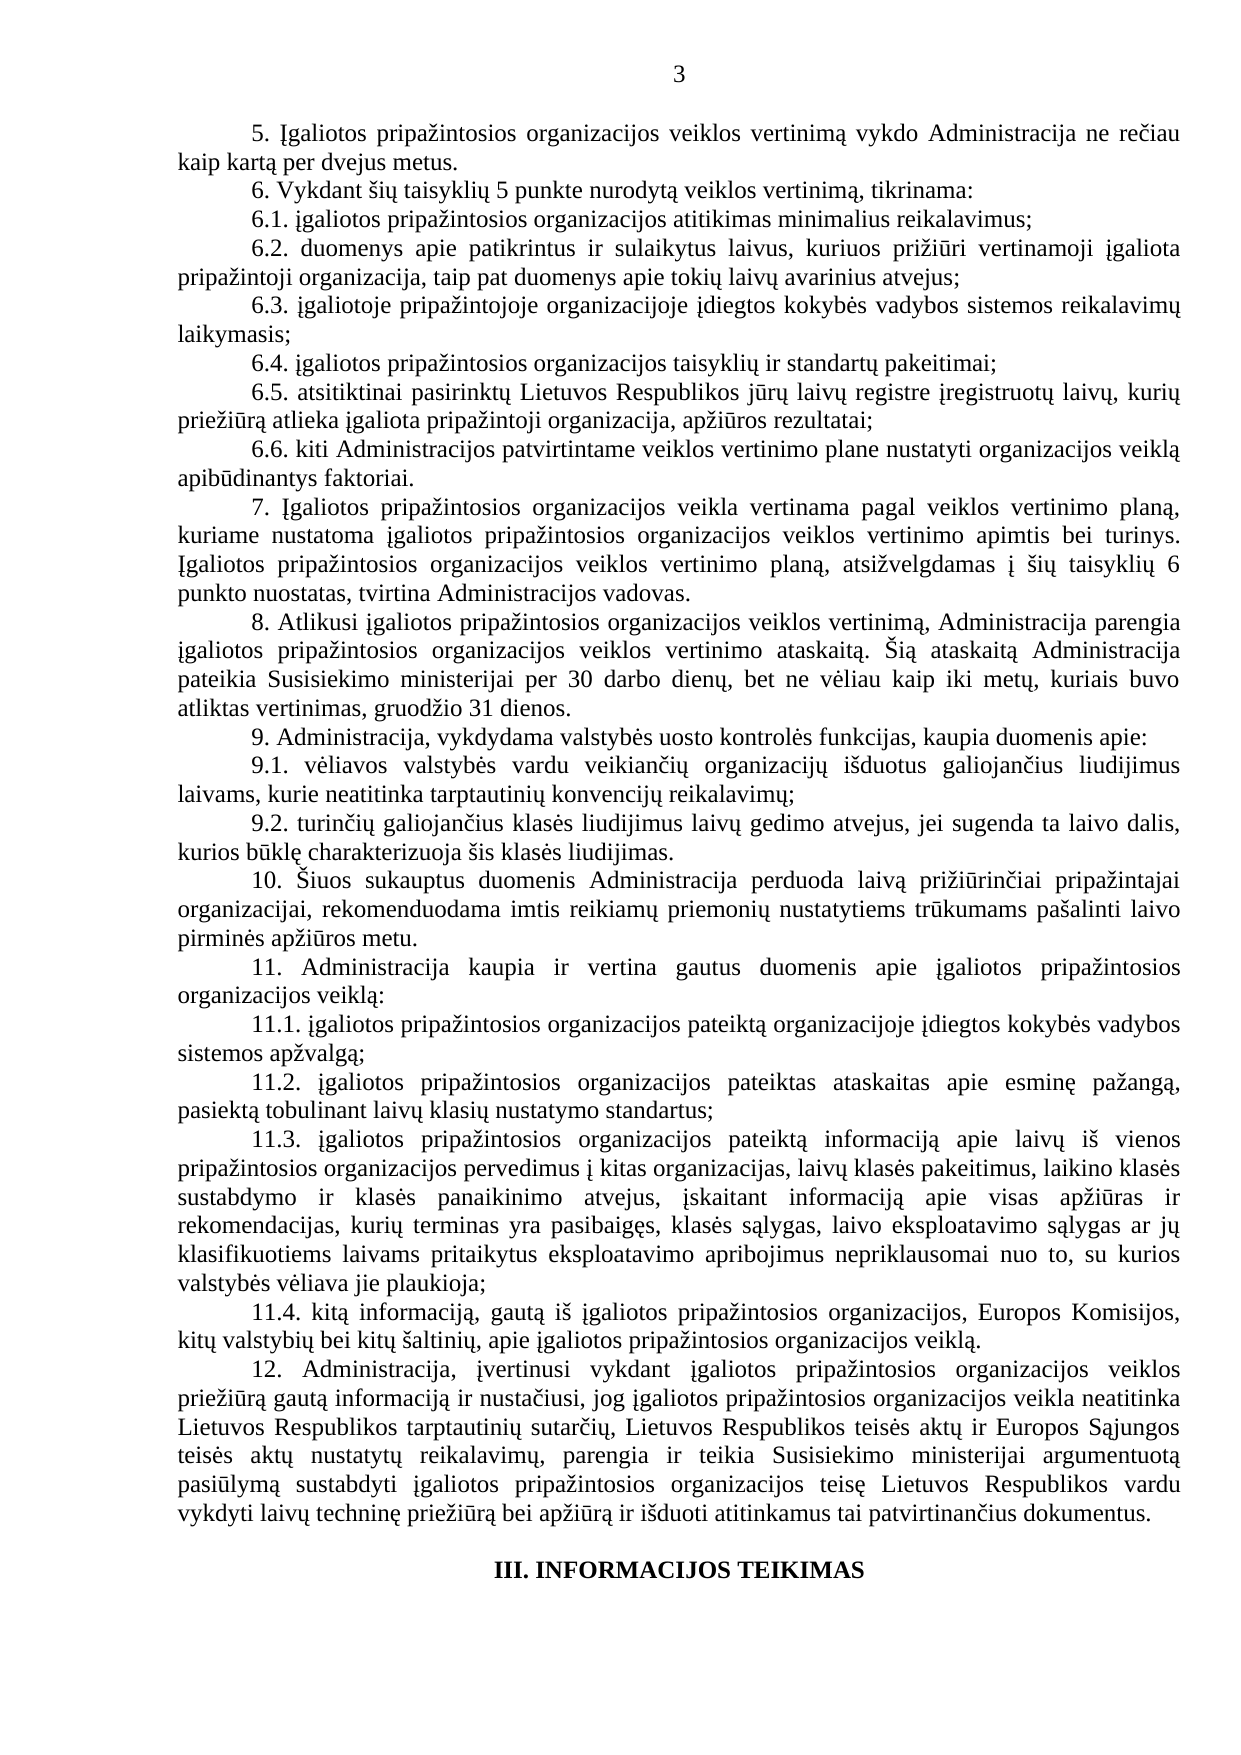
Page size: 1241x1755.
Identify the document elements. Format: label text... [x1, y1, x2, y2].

text 11.4. kitą informaciją, gautą iš įgaliotos pripažintosios organizacijos, Europos Komisijos, kitų valstybių bei kitų šaltinių, apie įgaliotos pripažintosios organizacijos veiklą. [177, 1297, 1181, 1354]
text 6.3. įgaliotoje pripažintojoje organizacijoje įdiegtos kokybės vadybos sistemos reikalavimų laikymasis; [177, 291, 1181, 348]
text 9.1. vėliavos valstybės vardu veikiančių organizacijų išduotus galiojančius liudijimus laivams, kurie neatitinka tarptautinių konvencijų reikalavimų; [177, 751, 1181, 808]
text 11.1. įgaliotos pripažintosios organizacijos pateiktą organizacijoje įdiegtos kokybės vadybos sistemos apžvalgą; [177, 1009, 1181, 1067]
text 6.6. kiti Administracijos patvirtintame veiklos vertinimo plane nustatyti organizacijos veiklą apibūdinantys faktoriai. [177, 434, 1181, 492]
text 11.2. įgaliotos pripažintosios organizacijos pateiktas ataskaitas apie esminę pažangą, pasiektą tobulinant laivų klasių nustatymo standartus; [177, 1067, 1181, 1124]
text 6.4. įgaliotos pripažintosios organizacijos taisyklių ir standartų pakeitimai; [177, 348, 1181, 377]
text 11. Administracija kaupia ir vertina gautus duomenis apie įgaliotos pripažintosios organizacijos veiklą: [177, 952, 1181, 1009]
text 6.5. atsitiktinai pasirinktų Lietuvos Respublikos jūrų laivų registre įregistruotų laivų, kurių priežiūrą atlieka įgaliota pripažintoji organizacija, apžiūros rezultatai; [177, 377, 1181, 434]
text 8. Atlikusi įgaliotos pripažintosios organizacijos veiklos vertinimą, Administracija parengia įgaliotos pripažintosios organizacijos veiklos vertinimo ataskaitą. Šią ataskaitą Administracija pateikia Susisiekimo ministerijai per 30 darbo dienų, bet ne vėliau kaip iki metų, kuriais buvo atliktas vertinimas, gruodžio 31 dienos. [177, 607, 1181, 722]
text III. INFORMACIJOS TEIKIMAS [177, 1556, 1181, 1584]
text 5. Įgaliotos pripažintosios organizacijos veiklos vertinimą vykdo Administracija ne rečiau kaip kartą per dvejus metus. [177, 118, 1181, 176]
text 7. Įgaliotos pripažintosios organizacijos veikla vertinama pagal veiklos vertinimo planą, kuriame nustatoma įgaliotos pripažintosios organizacijos veiklos vertinimo apimtis bei turinys. Įgaliotos pripažintosios organizacijos veiklos vertinimo planą, atsižvelgdamas į šių taisyklių 6 punkto nuostatas, tvirtina Administracijos vadovas. [177, 492, 1181, 607]
text 10. Šiuos sukauptus duomenis Administracija perduoda laivą prižiūrinčiai pripažintajai organizacijai, rekomenduodama imtis reikiamų priemonių nustatytiems trūkumams pašalinti laivo pirminės apžiūros metu. [177, 866, 1181, 952]
text 9.2. turinčių galiojančius klasės liudijimus laivų gedimo atvejus, jei sugenda ta laivo dalis, kurios būklę charakterizuoja šis klasės liudijimas. [177, 808, 1181, 866]
text 6.2. duomenys apie patikrintus ir sulaikytus laivus, kuriuos prižiūri vertinamoji įgaliota pripažintoji organizacija, taip pat duomenys apie tokių laivų avarinius atvejus; [177, 233, 1181, 291]
text 12. Administracija, įvertinusi vykdant įgaliotos pripažintosios organizacijos veiklos priežiūrą gautą informaciją ir nustačiusi, jog įgaliotos pripažintosios organizacijos veikla neatitinka Lietuvos Respublikos tarptautinių sutarčių, Lietuvos Respublikos teisės aktų ir Europos Sąjungos teisės aktų nustatytų reikalavimų, parengia ir teikia Susisiekimo ministerijai argumentuotą pasiūlymą sustabdyti įgaliotos pripažintosios organizacijos teisę Lietuvos Respublikos vardu vykdyti laivų techninę priežiūrą bei apžiūrą ir išduoti atitinkamus tai patvirtinančius dokumentus. [177, 1354, 1181, 1527]
text 6.1. įgaliotos pripažintosios organizacijos atitikimas minimalius reikalavimus; [177, 204, 1181, 233]
text 11.3. įgaliotos pripažintosios organizacijos pateiktą informaciją apie laivų iš vienos pripažintosios organizacijos pervedimus į kitas organizacijas, laivų klasės pakeitimus, laikino klasės sustabdymo ir klasės panaikinimo atvejus, įskaitant informaciją apie visas apžiūras ir rekomendacijas, kurių terminas yra pasibaigęs, klasės sąlygas, laivo eksploatavimo sąlygas ar jų klasifikuotiems laivams pritaikytus eksploatavimo apribojimus nepriklausomai nuo to, su kurios valstybės vėliava jie plaukioja; [177, 1124, 1181, 1297]
text 6. Vykdant šių taisyklių 5 punkte nurodytą veiklos vertinimą, tikrinama: [177, 176, 1181, 204]
text 9. Administracija, vykdydama valstybės uosto kontrolės funkcijas, kaupia duomenis apie: [177, 722, 1181, 751]
